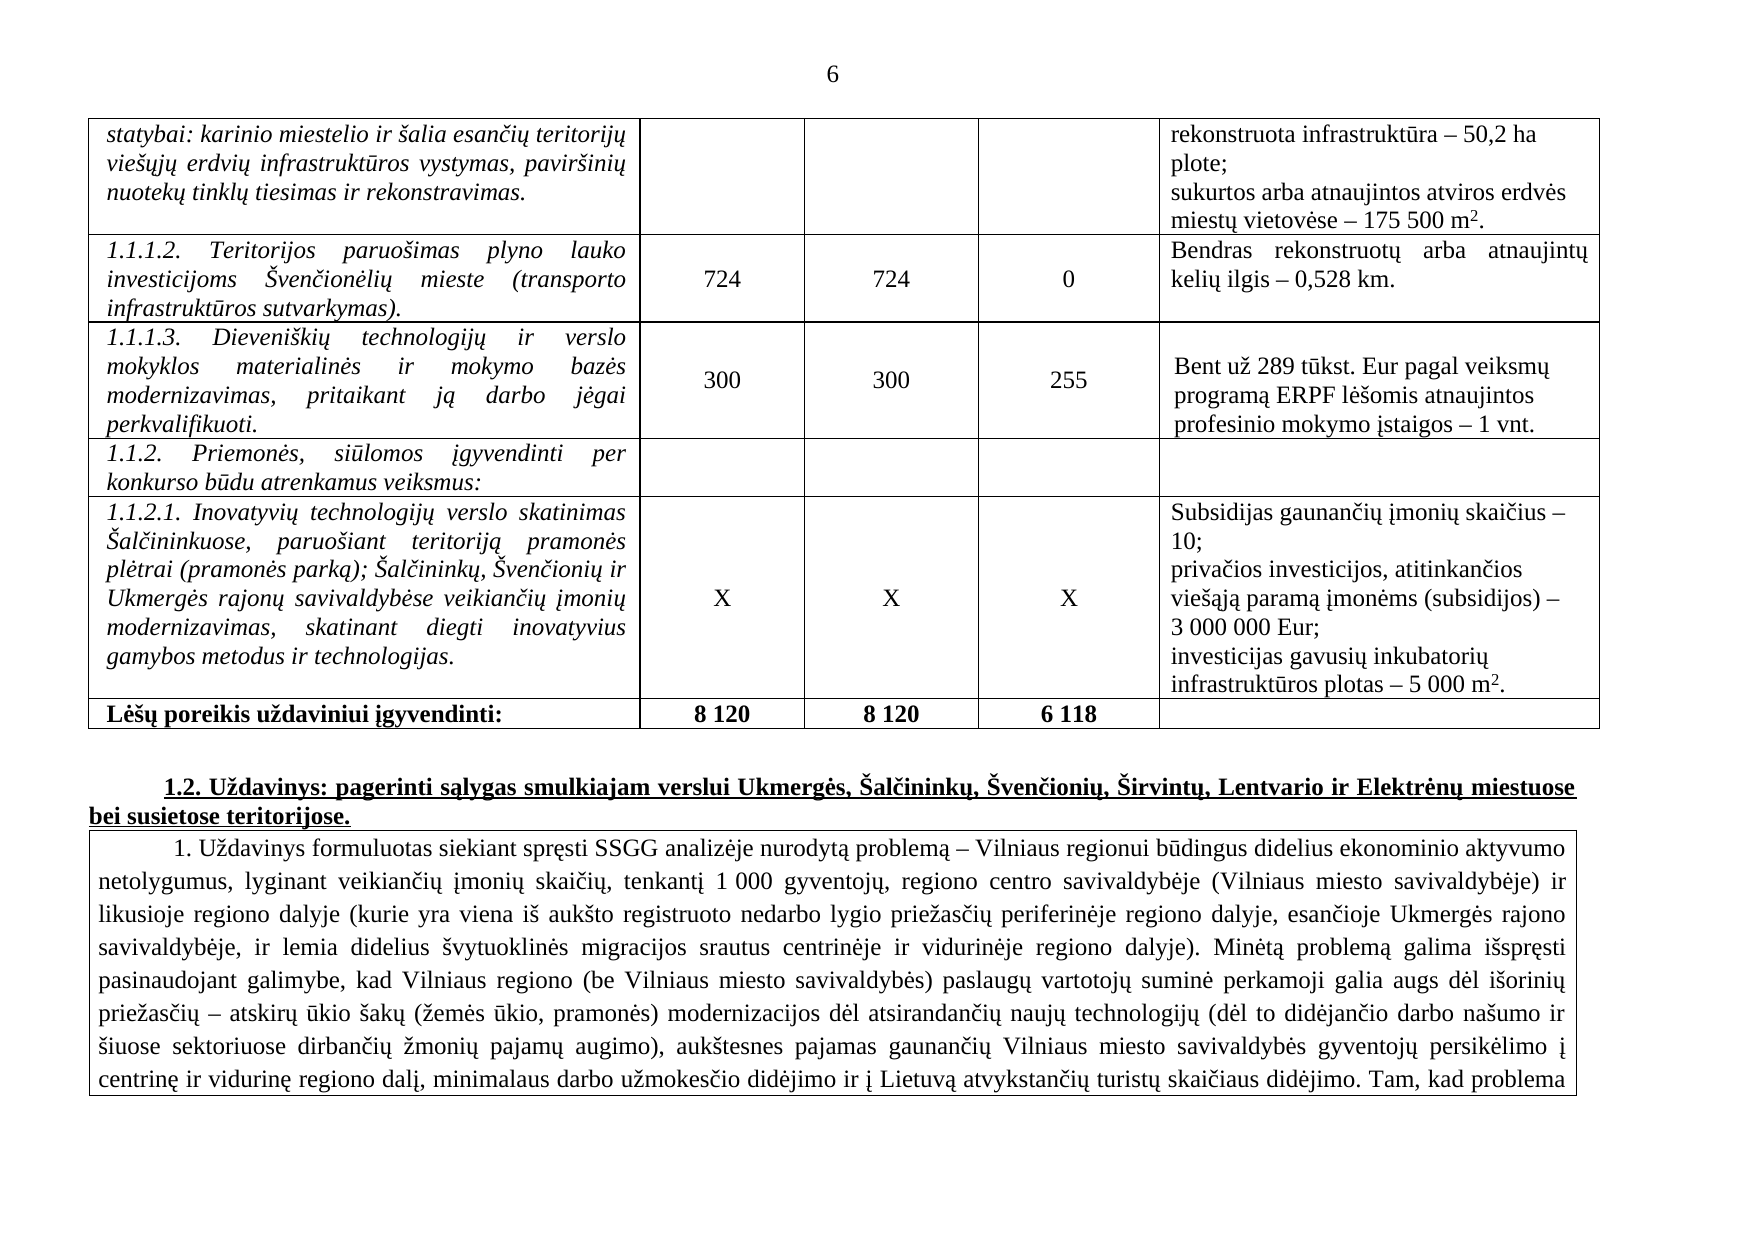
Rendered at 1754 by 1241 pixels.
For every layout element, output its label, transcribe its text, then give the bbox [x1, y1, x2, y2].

table_cell [979, 119, 1159, 234]
table_cell [1160, 699, 1599, 728]
table_cell Bent už 289 tūkst. Eur pagal veiksmų programą ERPF lėšomis atnaujintos profesinio mokymo įstaigos – 1 vnt. [1160, 323, 1599, 437]
table_cell [641, 439, 804, 496]
table_cell Bendras rekonstruotų arba atnaujintų kelių ilgis – 0,528 km. [1160, 235, 1599, 321]
table_cell 1.1.2. Priemonės, siūlomos įgyvendinti per konkurso būdu atrenkamus veiksmus: [89, 439, 639, 496]
table_cell [805, 119, 978, 234]
table_cell 300 [641, 323, 804, 437]
table_cell 0 [979, 235, 1159, 321]
table_cell Lėšų poreikis uždaviniui įgyvendinti: [89, 699, 639, 728]
table_cell 8 120 [805, 699, 978, 728]
table_cell [805, 439, 978, 496]
table_cell rekonstruota infrastruktūra – 50,2 ha plote; sukurtos arba atnaujintos atviros erdvės miestų vietovėse – 175 500 m2. [1160, 119, 1599, 234]
table_cell [979, 439, 1159, 496]
table_cell X [805, 497, 978, 698]
table_cell [641, 119, 804, 234]
table_cell X [641, 497, 804, 698]
table_cell 724 [641, 235, 804, 321]
table_cell 255 [979, 323, 1159, 437]
table_cell 8 120 [641, 699, 804, 728]
table_cell X [979, 497, 1159, 698]
table_cell 1.1.2.1. Inovatyvių technologijų verslo skatinimas Šalčininkuose, paruošiant teritoriją pramonės plėtrai (pramonės parką); Šalčininkų, Švenčionių ir Ukmergės rajonų savivaldybėse veikiančių įmonių modernizavimas, skatinant diegti inovatyvius gamybos metodus ir technologijas. [89, 497, 639, 698]
table_cell 1.1.1.3. Dieveniškių technologijų ir verslo mokyklos materialinės ir mokymo bazės modernizavimas, pritaikant ją darbo jėgai perkvalifikuoti. [89, 323, 639, 437]
table_cell 6 118 [979, 699, 1159, 728]
table_cell 1.1.1.2. Teritorijos paruošimas plyno lauko investicijoms Švenčionėlių mieste (transporto infrastruktūros sutvarkymas). [89, 235, 639, 321]
table_cell 724 [805, 235, 978, 321]
table_cell [1160, 439, 1599, 496]
table_cell statybai: karinio miestelio ir šalia esančių teritorijų viešųjų erdvių infrastruktūros vystymas, paviršinių nuotekų tinklų tiesimas ir rekonstravimas. [89, 119, 639, 234]
text 1. Uždavinys formuluotas siekiant spręsti SSGG analizėje nurodytą problemą – Vilniaus regionui būdingus didelius ekonominio aktyvumo netolygumus, lyginant veikiančių įmonių skaičių, tenkantį 1 000 gyventojų, regiono centro savivaldybėje (Vilniaus miesto savivaldybėje) ir likusioje regiono dalyje (kurie yra viena iš aukšto registruoto nedarbo lygio priežasčių periferinėje regiono dalyje, esančioje Ukmergės rajono savivaldybėje, ir lemia didelius švytuoklinės migracijos srautus centrinėje ir vidurinėje regiono dalyje). Minėtą problemą galima išspręsti pasinaudojant galimybe, kad Vilniaus regiono (be Vilniaus miesto savivaldybės) paslaugų vartotojų suminė perkamoji galia augs dėl išorinių priežasčių – atskirų ūkio šakų (žemės ūkio, pramonės) modernizacijos dėl atsirandančių naujų technologijų (dėl to didėjančio darbo našumo ir šiuose sektoriuose dirbančių žmonių pajamų augimo), aukštesnes pajamas gaunančių Vilniaus miesto savivaldybės gyventojų persikėlimo į centrinę ir vidurinę regiono dalį, minimalaus darbo užmokesčio didėjimo ir į Lietuvą atvykstančių turistų skaičiaus didėjimo. Tam, kad problema [90, 831, 1576, 1095]
text 1.2. Uždavinys: pagerinti sąlygas smulkiajam verslui Ukmergės, Šalčininkų, Švenčionių, Širvintų, Lentvario ir Elektrėnų miestuose bei susietose teritorijose. [89, 772, 1577, 830]
table_cell Subsidijas gaunančių įmonių skaičius – 10; privačios investicijos, atitinkančios viešąją paramą įmonėms (subsidijos) – 3 000 000 Eur; investicijas gavusių inkubatorių infrastruktūros plotas – 5 000 m2. [1160, 497, 1599, 698]
table_cell 300 [805, 323, 978, 437]
